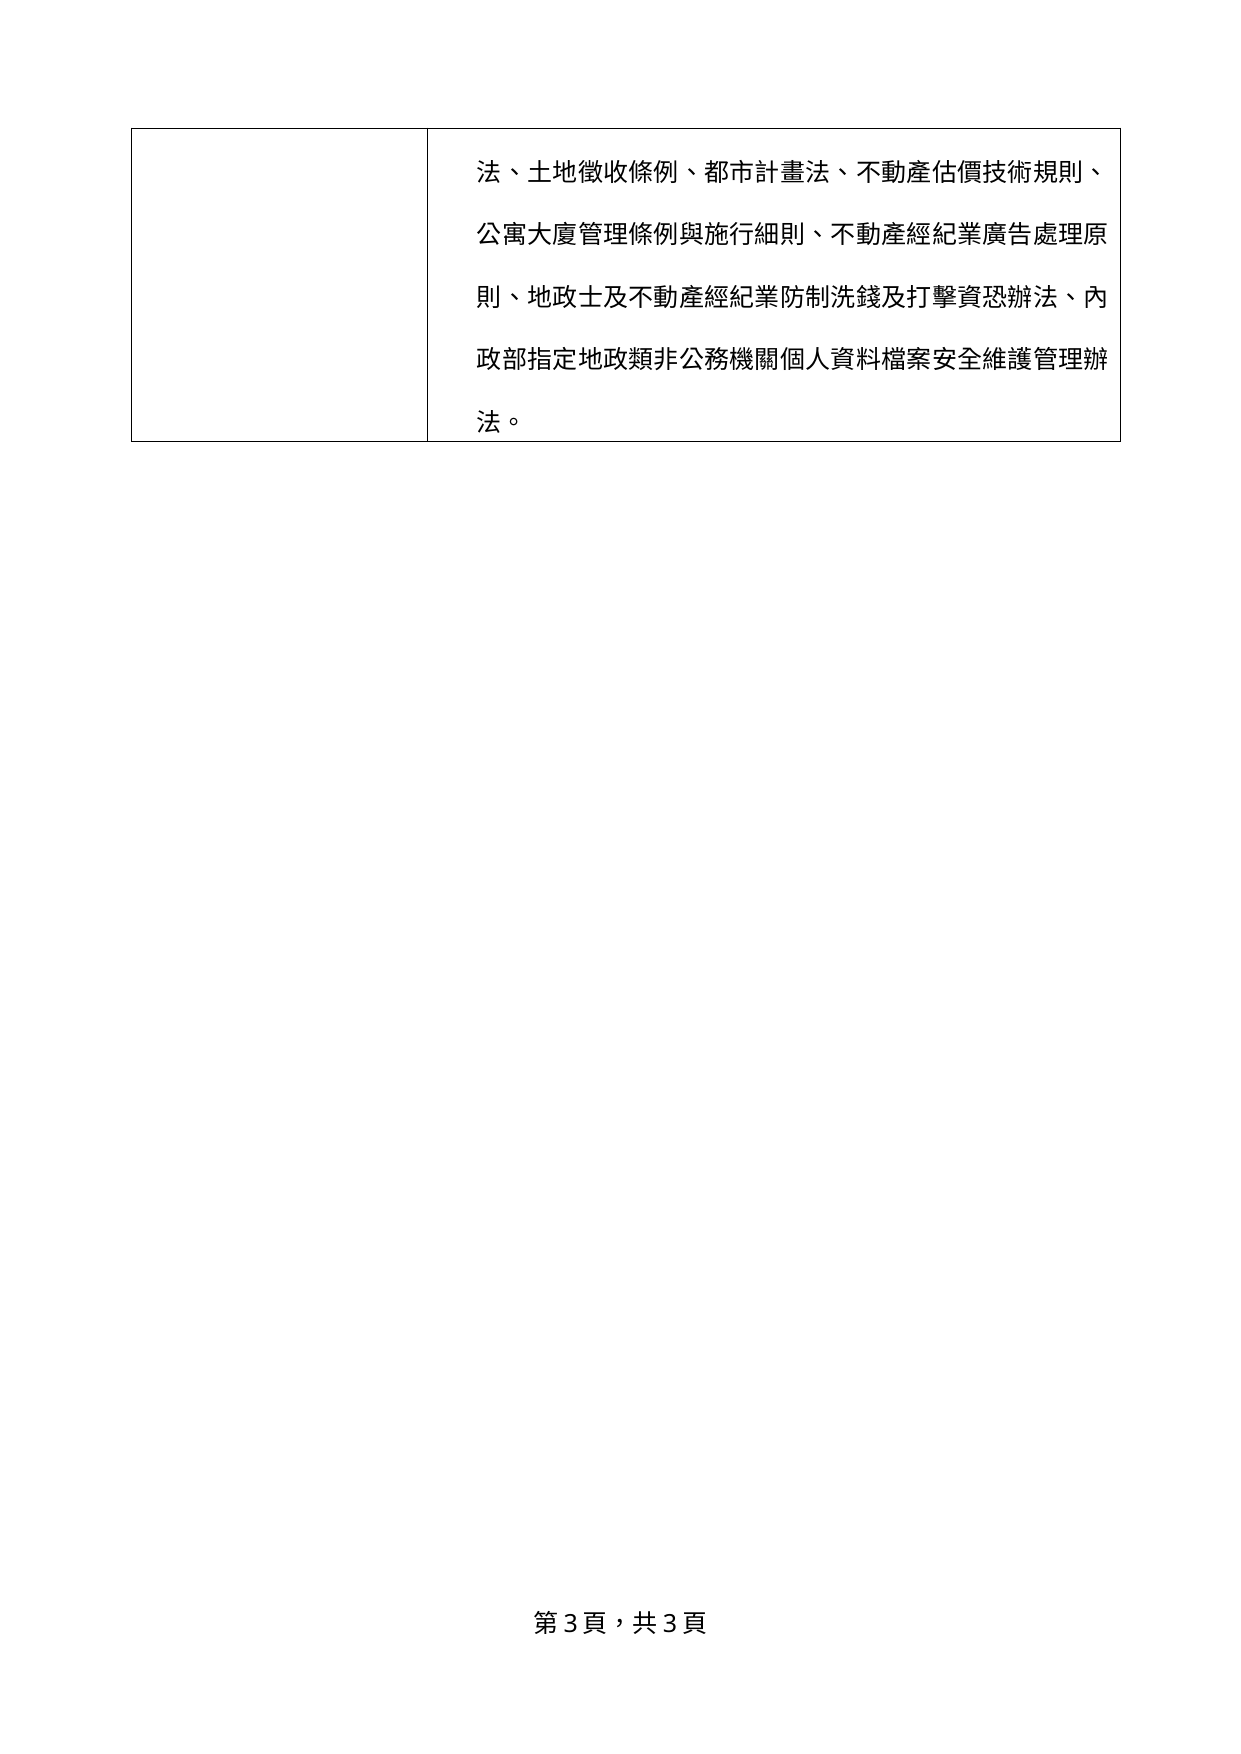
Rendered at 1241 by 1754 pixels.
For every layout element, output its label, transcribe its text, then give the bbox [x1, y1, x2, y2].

table_cell 法、土地徵收條例、都市計畫法、不動產估價技術規則、公寓大廈管理條例與施行細則、不動產經紀業廣告處理原則、地政士及不動產經紀業防制洗錢及打擊資恐辦法、內政部指定地政類非公務機關個人資料檔案安全維護管理辦法。 [428, 129, 1120, 441]
table_cell [132, 129, 427, 441]
